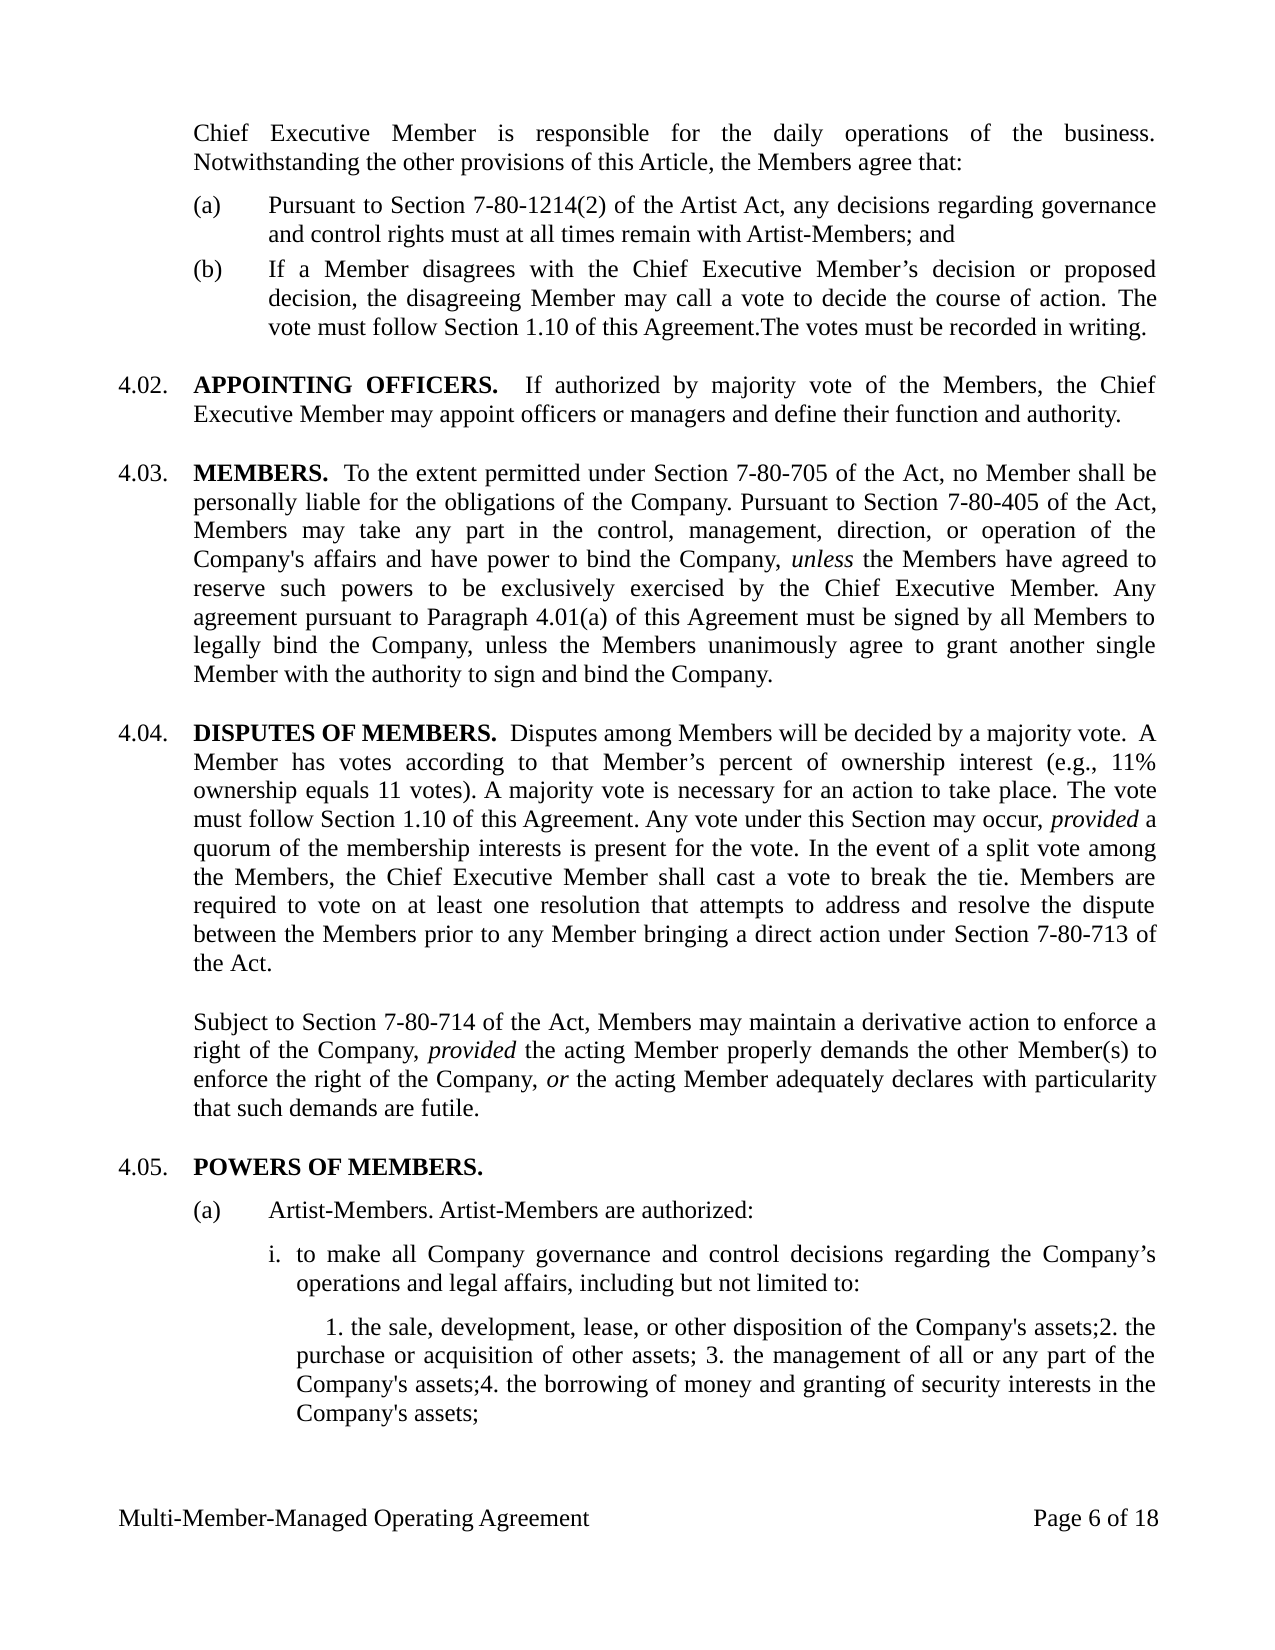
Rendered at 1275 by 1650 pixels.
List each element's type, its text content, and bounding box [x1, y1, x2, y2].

list If a Member disagrees with the Chief Executive Member’s decision or proposed decision, the disagreeing Member may call a vote to decide the course of action. The vote must follow Section 1.10 of this Agreement.The votes must be recorded in writing. [193, 254, 1157, 340]
list to make all Company governance and control decisions regarding the Company’s operations and legal affairs, including but not limited to: [268, 1239, 1157, 1297]
text 1. the sale, development, lease, or other disposition of the Company's assets;2. the purchase or acquisition of other assets; 3. the management of all or any part of the Company's assets;4. the borrowing of money and granting of security interests in the Company's assets; [296, 1312, 1157, 1427]
list DISPUTES OF MEMBERS. Disputes among Members will be decided by a majority vote. A Member has votes according to that Member’s percent of ownership interest (e.g., 11% ownership equals 11 votes). A majority vote is necessary for an action to take place. The vote must follow Section 1.10 of this Agreement. Any vote under this Section may occur, provided a quorum of the membership interests is present for the vote. In the event of a split vote among the Members, the Chief Executive Member shall cast a vote to break the tie. Members are required to vote on at least one resolution that attempts to address and resolve the dispute between the Members prior to any Member bringing a direct action under Section 7-80-713 of the Act. [118, 718, 1157, 977]
list Chief Executive Member is responsible for the daily operations of the business. Notwithstanding the other provisions of this Article, the Members agree that: [118, 118, 1157, 176]
text Subject to Section 7-80-714 of the Act, Members may maintain a derivative action to enforce a right of the Company, provided the acting Member properly demands the other Member(s) to enforce the right of the Company, or the acting Member adequately declares with particularity that such demands are futile. [193, 1007, 1157, 1122]
list POWERS OF MEMBERS. [118, 1152, 1157, 1180]
list MEMBERS. To the extent permitted under Section 7-80-705 of the Act, no Member shall be personally liable for the obligations of the Company. Pursuant to Section 7-80-405 of the Act, Members may take any part in the control, management, direction, or operation of the Company's affairs and have power to bind the Company, unless the Members have agreed to reserve such powers to be exclusively exercised by the Chief Executive Member. Any agreement pursuant to Paragraph 4.01(a) of this Agreement must be signed by all Members to legally bind the Company, unless the Members unanimously agree to grant another single Member with the authority to sign and bind the Company. [118, 458, 1157, 688]
list Artist-Members. Artist-Members are authorized: [193, 1195, 1157, 1224]
list APPOINTING OFFICERS. If authorized by majority vote of the Members, the Chief Executive Member may appoint officers or managers and define their function and authority. [118, 370, 1157, 428]
list Pursuant to Section 7-80-1214(2) of the Artist Act, any decisions regarding governance and control rights must at all times remain with Artist-Members; and [193, 191, 1157, 248]
